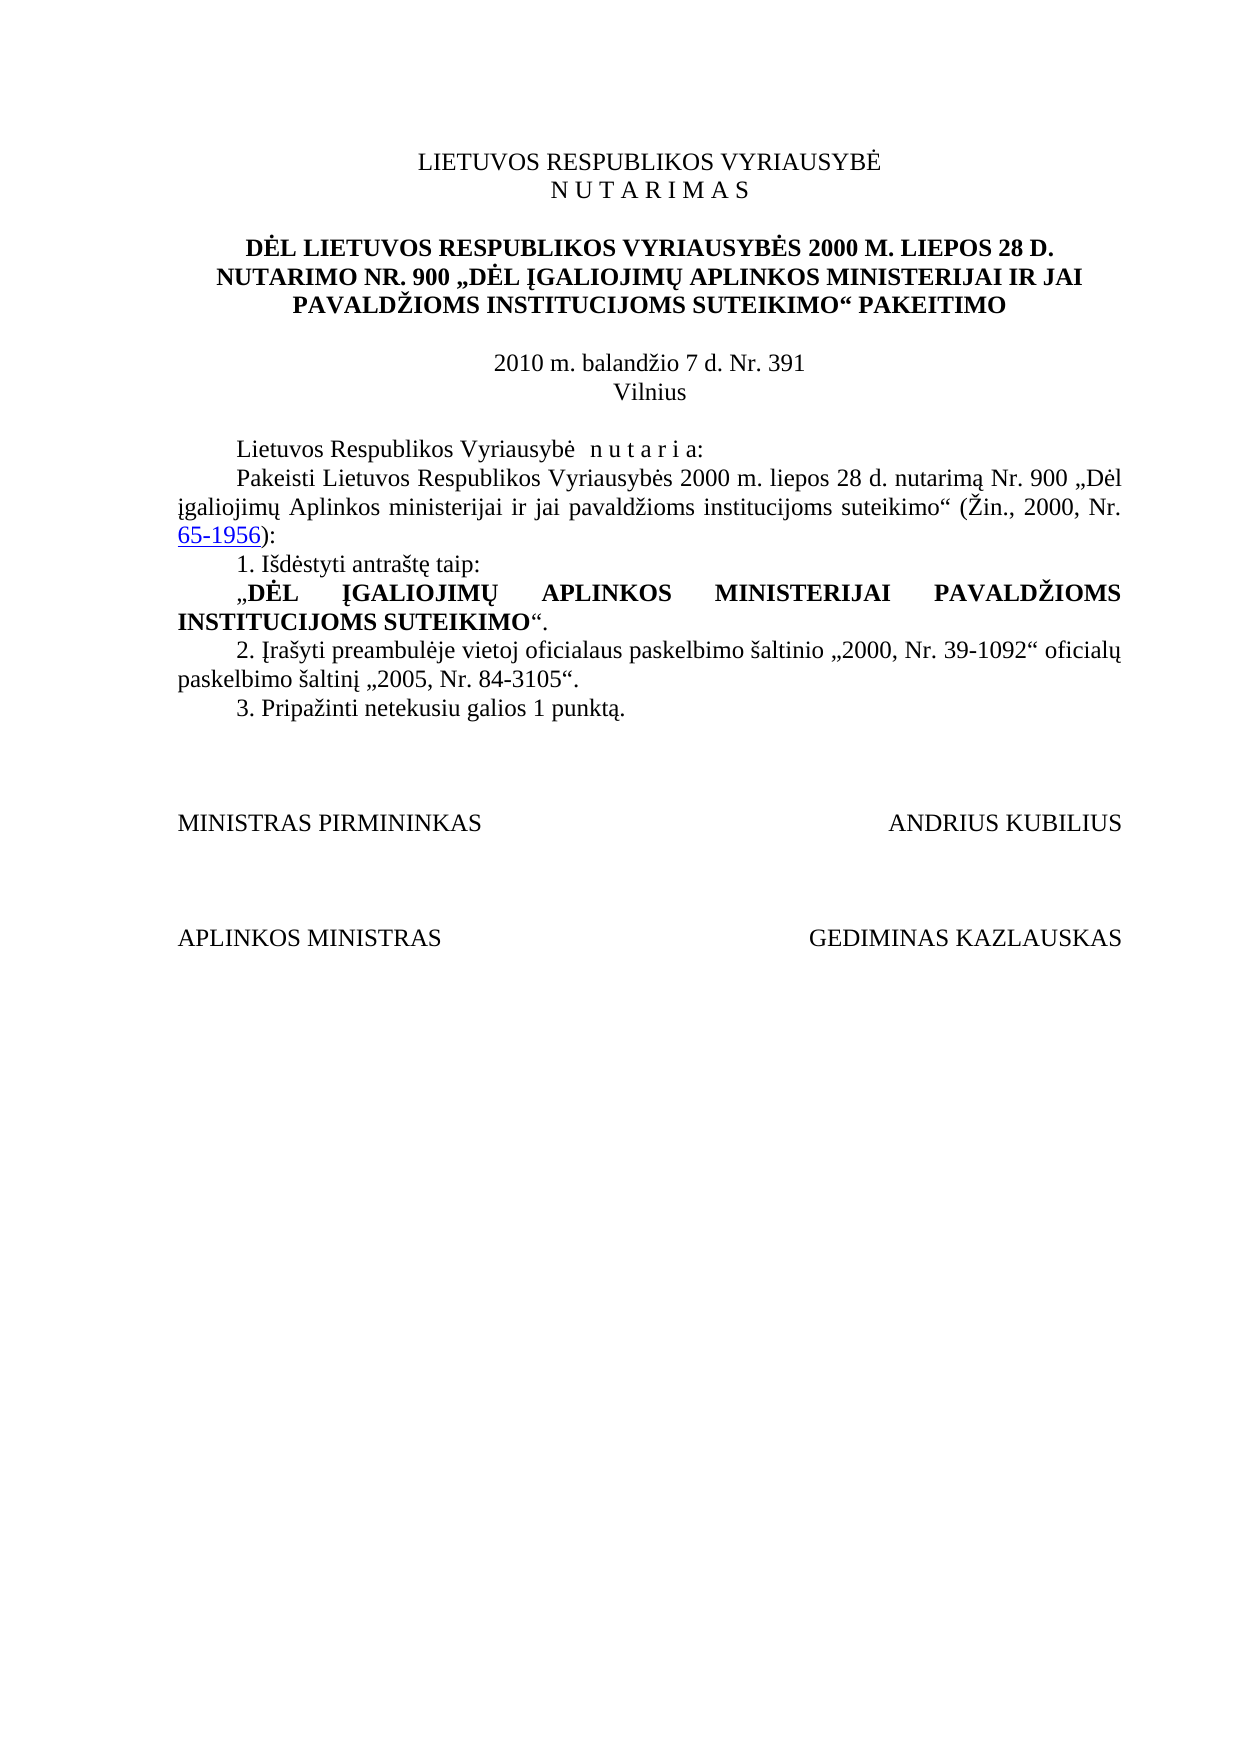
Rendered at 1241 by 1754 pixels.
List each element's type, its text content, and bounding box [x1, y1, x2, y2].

text Vilnius [177, 377, 1122, 406]
text NUTARIMAS [177, 176, 1122, 204]
text Lietuvos Respublikos Vyriausybė [177, 147, 1122, 176]
text Pakeisti Lietuvos Respublikos Vyriausybės 2000 m. liepos 28 d. nutarimą Nr. 900 „Dėl įgaliojimų Aplinkos ministerijai ir jai pavaldžioms institucijoms suteikimo“ (Žin., 2000, Nr. 65-1956): [177, 463, 1122, 549]
text 1. Išdėstyti antraštę taip: [177, 549, 1122, 578]
text 3. Pripažinti netekusiu galios 1 punktą. [177, 693, 1122, 722]
text 2010 m. balandžio 7 d. Nr. 391 [177, 348, 1122, 377]
text „Dėl įgaliojimų aplinkos ministerijai pavaldžioms institucijoms suteikimo“. [177, 578, 1122, 636]
text 2. Įrašyti preambulėje vietoj oficialaus paskelbimo šaltinio „2000, Nr. 39-1092“ oficialų paskelbimo šaltinį „2005, Nr. 84-3105“. [177, 636, 1122, 693]
text APLINKOS MINISTRAS GEDIMINAS KAZLAUSKAS [177, 923, 1122, 952]
text MINISTRAS PIRMININKAS ANDRIUS KUBILIUS [177, 808, 1122, 837]
text DĖL LIETUVOS RESPUBLIKOS VYRIAUSYBĖS 2000 m. liepos 28 d. nutarimo Nr. 900 „Dėl įgaliojimų aplinkos ministerijai ir jai pavaldžioms institucijoms suteikimo“ pakeitimo [177, 233, 1122, 319]
text Lietuvos Respublikos Vyriausybė nutaria: [177, 434, 1122, 463]
